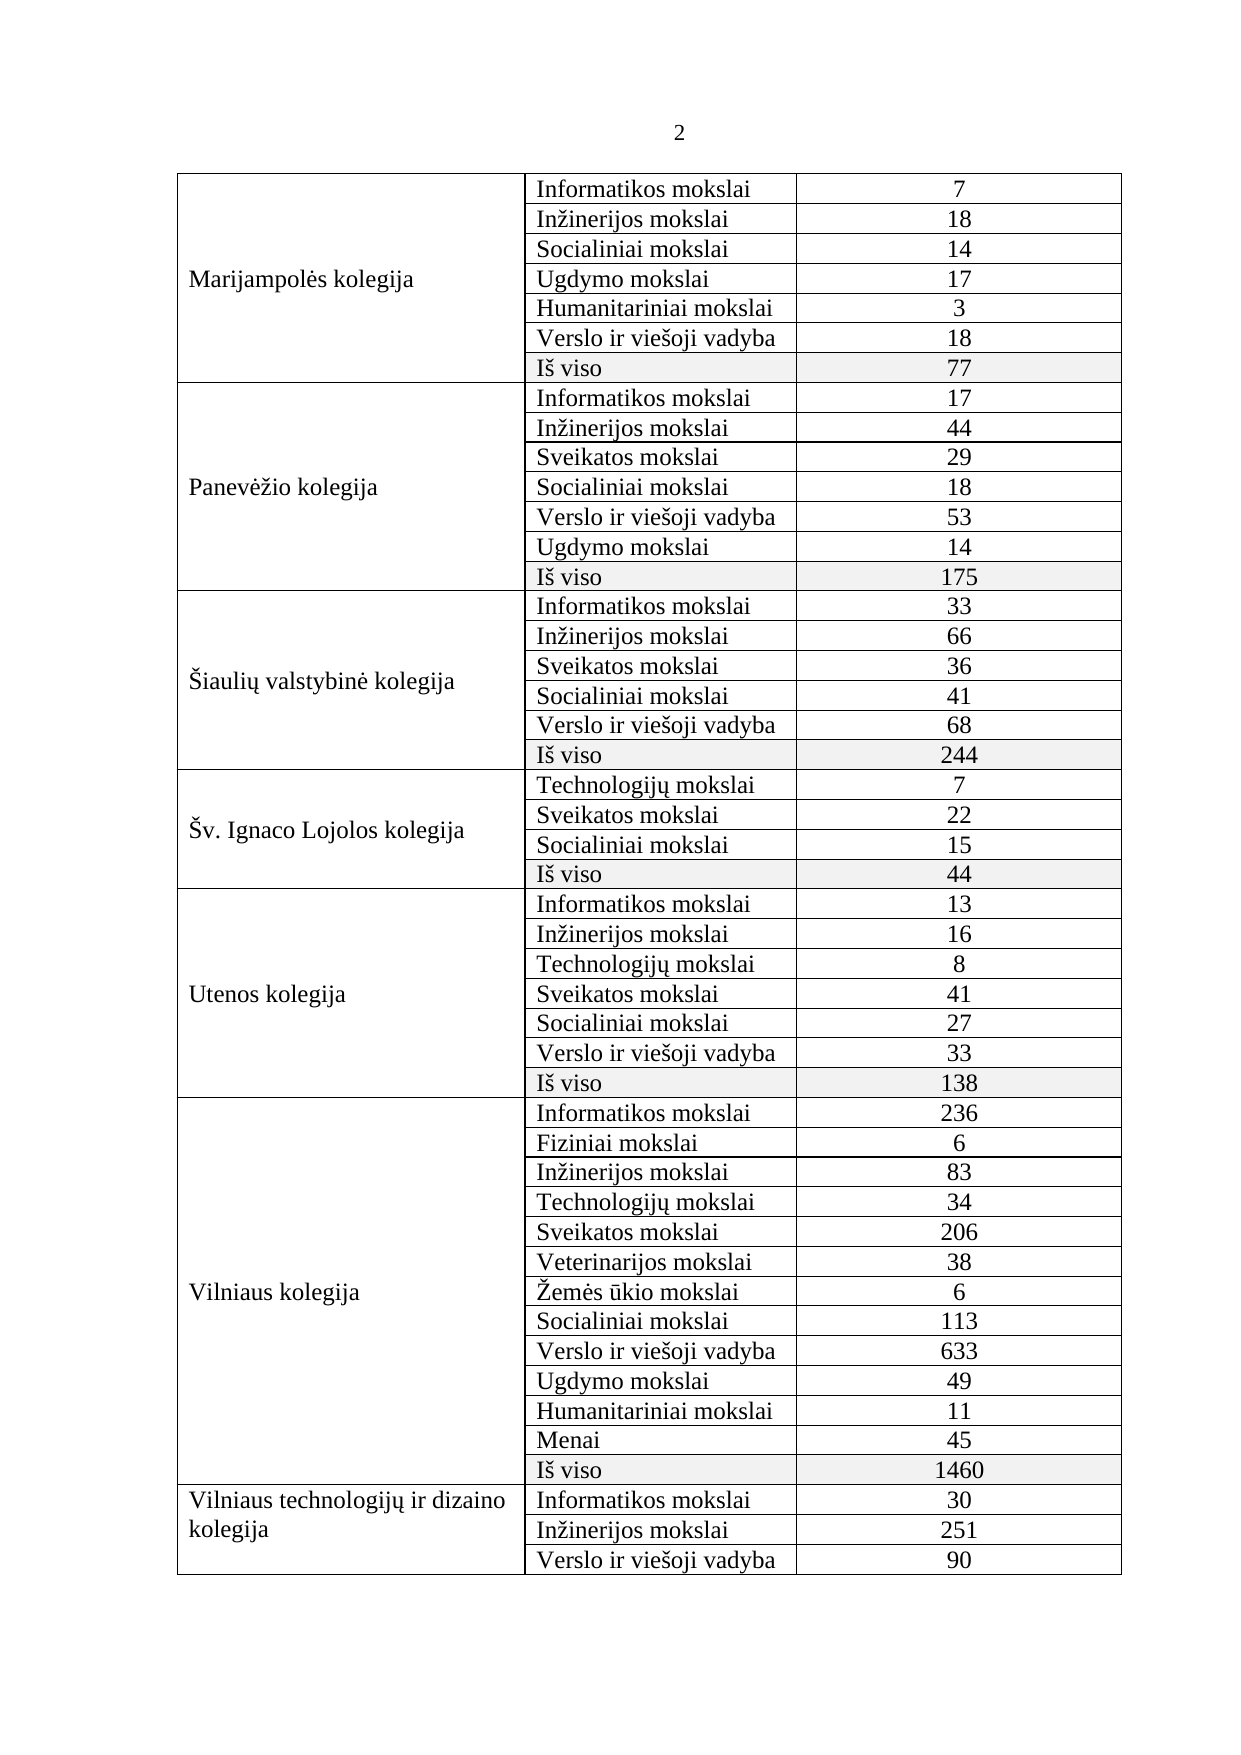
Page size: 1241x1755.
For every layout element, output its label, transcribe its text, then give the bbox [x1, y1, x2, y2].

table_cell Veterinarijos mokslai [526, 1247, 796, 1276]
table_cell Šiaulių valstybinė kolegija [178, 591, 524, 769]
table_cell 44 [797, 860, 1121, 888]
table_cell Technologijų mokslai [526, 949, 796, 978]
table_cell Inžinerijos mokslai [526, 204, 796, 233]
table_cell Humanitariniai mokslai [526, 294, 796, 322]
table_cell Marijampolės kolegija [178, 174, 524, 382]
table_cell Iš viso [526, 1455, 796, 1484]
table_cell Informatikos mokslai [526, 1098, 796, 1127]
table_cell 206 [797, 1217, 1121, 1246]
table_cell Iš viso [526, 740, 796, 769]
table_cell 11 [797, 1396, 1121, 1424]
table_cell Ugdymo mokslai [526, 264, 796, 292]
table_cell Šv. Ignaco Lojolos kolegija [178, 770, 524, 888]
table_cell Inžinerijos mokslai [526, 1158, 796, 1186]
table_cell Iš viso [526, 1068, 796, 1097]
table_cell Sveikatos mokslai [526, 443, 796, 471]
table_cell 15 [797, 830, 1121, 858]
table_cell Sveikatos mokslai [526, 651, 796, 680]
table_cell 16 [797, 919, 1121, 948]
table_cell Socialiniai mokslai [526, 234, 796, 263]
table_cell 27 [797, 1009, 1121, 1037]
table_cell Verslo ir viešoji vadyba [526, 323, 796, 352]
table_cell Sveikatos mokslai [526, 1217, 796, 1246]
table_cell Technologijų mokslai [526, 1187, 796, 1216]
table_cell 3 [797, 294, 1121, 322]
table_cell 68 [797, 711, 1121, 739]
table_cell Inžinerijos mokslai [526, 1515, 796, 1544]
table_cell Verslo ir viešoji vadyba [526, 1545, 796, 1573]
table_cell 44 [797, 413, 1121, 441]
table_cell 18 [797, 323, 1121, 352]
table_cell Socialiniai mokslai [526, 472, 796, 501]
table_cell 633 [797, 1336, 1121, 1365]
table_cell 66 [797, 621, 1121, 650]
table_cell Iš viso [526, 860, 796, 888]
table_cell 18 [797, 204, 1121, 233]
table_cell Fiziniai mokslai [526, 1128, 796, 1156]
table_cell 83 [797, 1158, 1121, 1186]
table_cell 14 [797, 234, 1121, 263]
table_cell Informatikos mokslai [526, 174, 796, 203]
table_cell 49 [797, 1366, 1121, 1395]
table_cell 77 [797, 353, 1121, 382]
table_cell 29 [797, 443, 1121, 471]
table_cell Verslo ir viešoji vadyba [526, 502, 796, 531]
table_cell 17 [797, 383, 1121, 412]
table_cell Vilniaus technologijų ir dizaino kolegija [178, 1485, 524, 1573]
table_cell 38 [797, 1247, 1121, 1276]
table_cell Verslo ir viešoji vadyba [526, 1038, 796, 1067]
table_cell Informatikos mokslai [526, 889, 796, 918]
table_cell Informatikos mokslai [526, 1485, 796, 1514]
table_cell 8 [797, 949, 1121, 978]
table_cell 138 [797, 1068, 1121, 1097]
table_cell Socialiniai mokslai [526, 681, 796, 709]
table_cell 22 [797, 800, 1121, 829]
table_cell 18 [797, 472, 1121, 501]
table_cell 36 [797, 651, 1121, 680]
table_cell Iš viso [526, 562, 796, 590]
table_cell Panevėžio kolegija [178, 383, 524, 590]
table_cell Sveikatos mokslai [526, 800, 796, 829]
table_cell Vilniaus kolegija [178, 1098, 524, 1484]
table_cell 113 [797, 1306, 1121, 1335]
table_cell 41 [797, 979, 1121, 1007]
table_cell 7 [797, 770, 1121, 799]
table_cell 17 [797, 264, 1121, 292]
table_cell Ugdymo mokslai [526, 532, 796, 561]
table_cell 41 [797, 681, 1121, 709]
table_cell 30 [797, 1485, 1121, 1514]
table_cell 34 [797, 1187, 1121, 1216]
table_cell 6 [797, 1128, 1121, 1156]
table_cell Verslo ir viešoji vadyba [526, 1336, 796, 1365]
table_cell Sveikatos mokslai [526, 979, 796, 1007]
table_cell 45 [797, 1426, 1121, 1454]
table_cell 236 [797, 1098, 1121, 1127]
table_cell Inžinerijos mokslai [526, 621, 796, 650]
table_cell 90 [797, 1545, 1121, 1573]
table_cell 33 [797, 1038, 1121, 1067]
table_cell Informatikos mokslai [526, 383, 796, 412]
table_cell 7 [797, 174, 1121, 203]
table_cell Utenos kolegija [178, 889, 524, 1097]
table_cell Verslo ir viešoji vadyba [526, 711, 796, 739]
table_cell Ugdymo mokslai [526, 1366, 796, 1395]
table_cell Inžinerijos mokslai [526, 413, 796, 441]
table_cell 13 [797, 889, 1121, 918]
table_cell Socialiniai mokslai [526, 1306, 796, 1335]
table_cell 244 [797, 740, 1121, 769]
table_cell Humanitariniai mokslai [526, 1396, 796, 1424]
table_cell Menai [526, 1426, 796, 1454]
table_cell Žemės ūkio mokslai [526, 1277, 796, 1305]
table_cell 6 [797, 1277, 1121, 1305]
table_cell 53 [797, 502, 1121, 531]
table_cell 1460 [797, 1455, 1121, 1484]
table_cell 33 [797, 591, 1121, 620]
table_cell Socialiniai mokslai [526, 1009, 796, 1037]
table_cell Socialiniai mokslai [526, 830, 796, 858]
table_cell 251 [797, 1515, 1121, 1544]
table_cell Inžinerijos mokslai [526, 919, 796, 948]
table_cell Informatikos mokslai [526, 591, 796, 620]
table_cell 175 [797, 562, 1121, 590]
table_cell Technologijų mokslai [526, 770, 796, 799]
table_cell Iš viso [526, 353, 796, 382]
table_cell 14 [797, 532, 1121, 561]
